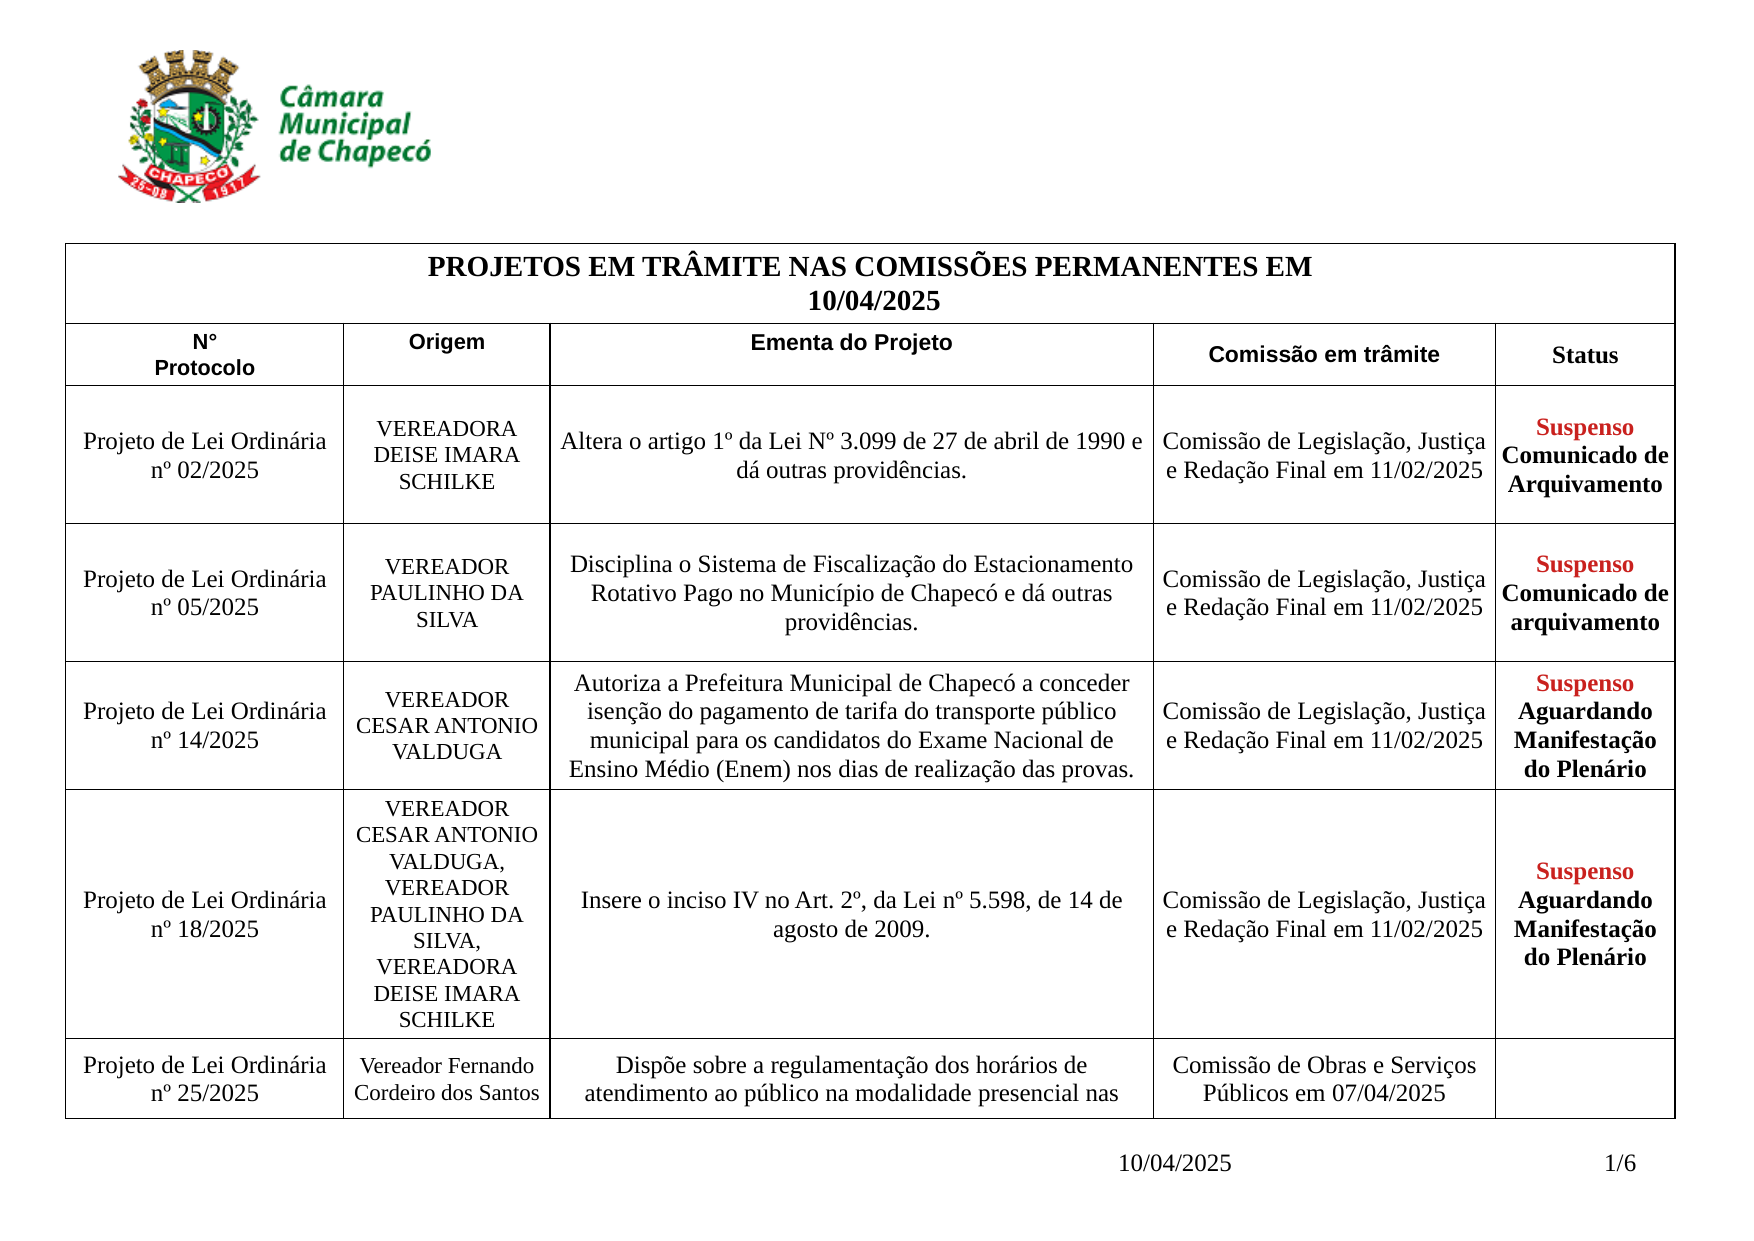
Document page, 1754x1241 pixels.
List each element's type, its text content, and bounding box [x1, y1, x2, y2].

table_cell Comissão de Obras e Serviços Públicos em 07/04/2025 [1154, 1039, 1495, 1118]
table_header PROJETOS EM TRÂMITE NAS COMISSÕES PERMANENTES EM 10/04/2025 [66, 244, 1674, 322]
table_cell Suspenso Aguardando Manifestação do Plenário [1496, 662, 1674, 788]
table_cell Altera o artigo 1º da Lei Nº 3.099 de 27 de abril de 1990 e dá outras providências. [551, 386, 1153, 523]
table_cell Origem [344, 324, 549, 385]
table_cell Ementa do Projeto [551, 324, 1153, 385]
table_cell Autoriza a Prefeitura Municipal de Chapecó a conceder isenção do pagamento de tarifa do transporte público municipal para os candidatos do Exame Nacional de Ensino Médio (Enem) nos dias de realização das provas. [551, 662, 1153, 788]
table_cell Projeto de Lei Ordinária nº 25/2025 [66, 1039, 343, 1118]
table_cell Vereador Fernando Cordeiro dos Santos [344, 1039, 549, 1118]
table_cell Status [1496, 324, 1674, 385]
table_cell VEREADOR CESAR ANTONIO VALDUGA, VEREADOR PAULINHO DA SILVA, VEREADORA DEISE IMARA SCHILKE [344, 790, 549, 1038]
table_cell Comissão de Legislação, Justiça e Redação Final em 11/02/2025 [1154, 386, 1495, 523]
table_cell Suspenso Aguardando Manifestação do Plenário [1496, 790, 1674, 1038]
table_cell VEREADOR PAULINHO DA SILVA [344, 524, 549, 661]
table_cell Comissão em trâmite [1154, 324, 1495, 385]
table_cell Projeto de Lei Ordinária nº 18/2025 [66, 790, 343, 1038]
table_cell Comissão de Legislação, Justiça e Redação Final em 11/02/2025 [1154, 662, 1495, 788]
table_cell Insere o inciso IV no Art. 2º, da Lei nº 5.598, de 14 de agosto de 2009. [551, 790, 1153, 1038]
table_cell Projeto de Lei Ordinária nº 14/2025 [66, 662, 343, 788]
picture [118, 50, 431, 203]
table_cell Suspenso Comunicado de Arquivamento [1496, 386, 1674, 523]
table_cell Disciplina o Sistema de Fiscalização do Estacionamento Rotativo Pago no Município de Chapecó e dá outras providências. [551, 524, 1153, 661]
table_cell VEREADORA DEISE IMARA SCHILKE [344, 386, 549, 523]
table_cell N° Protocolo [66, 324, 343, 385]
table_cell Comissão de Legislação, Justiça e Redação Final em 11/02/2025 [1154, 524, 1495, 661]
table_cell Projeto de Lei Ordinária nº 05/2025 [66, 524, 343, 661]
table_cell VEREADOR CESAR ANTONIO VALDUGA [344, 662, 549, 788]
table_cell Dispõe sobre a regulamentação dos horários de atendimento ao público na modalidade presencial nas [551, 1039, 1153, 1118]
table_cell Projeto de Lei Ordinária nº 02/2025 [66, 386, 343, 523]
table_cell [1496, 1039, 1674, 1118]
table_cell Suspenso Comunicado de arquivamento [1496, 524, 1674, 661]
table_cell Comissão de Legislação, Justiça e Redação Final em 11/02/2025 [1154, 790, 1495, 1038]
